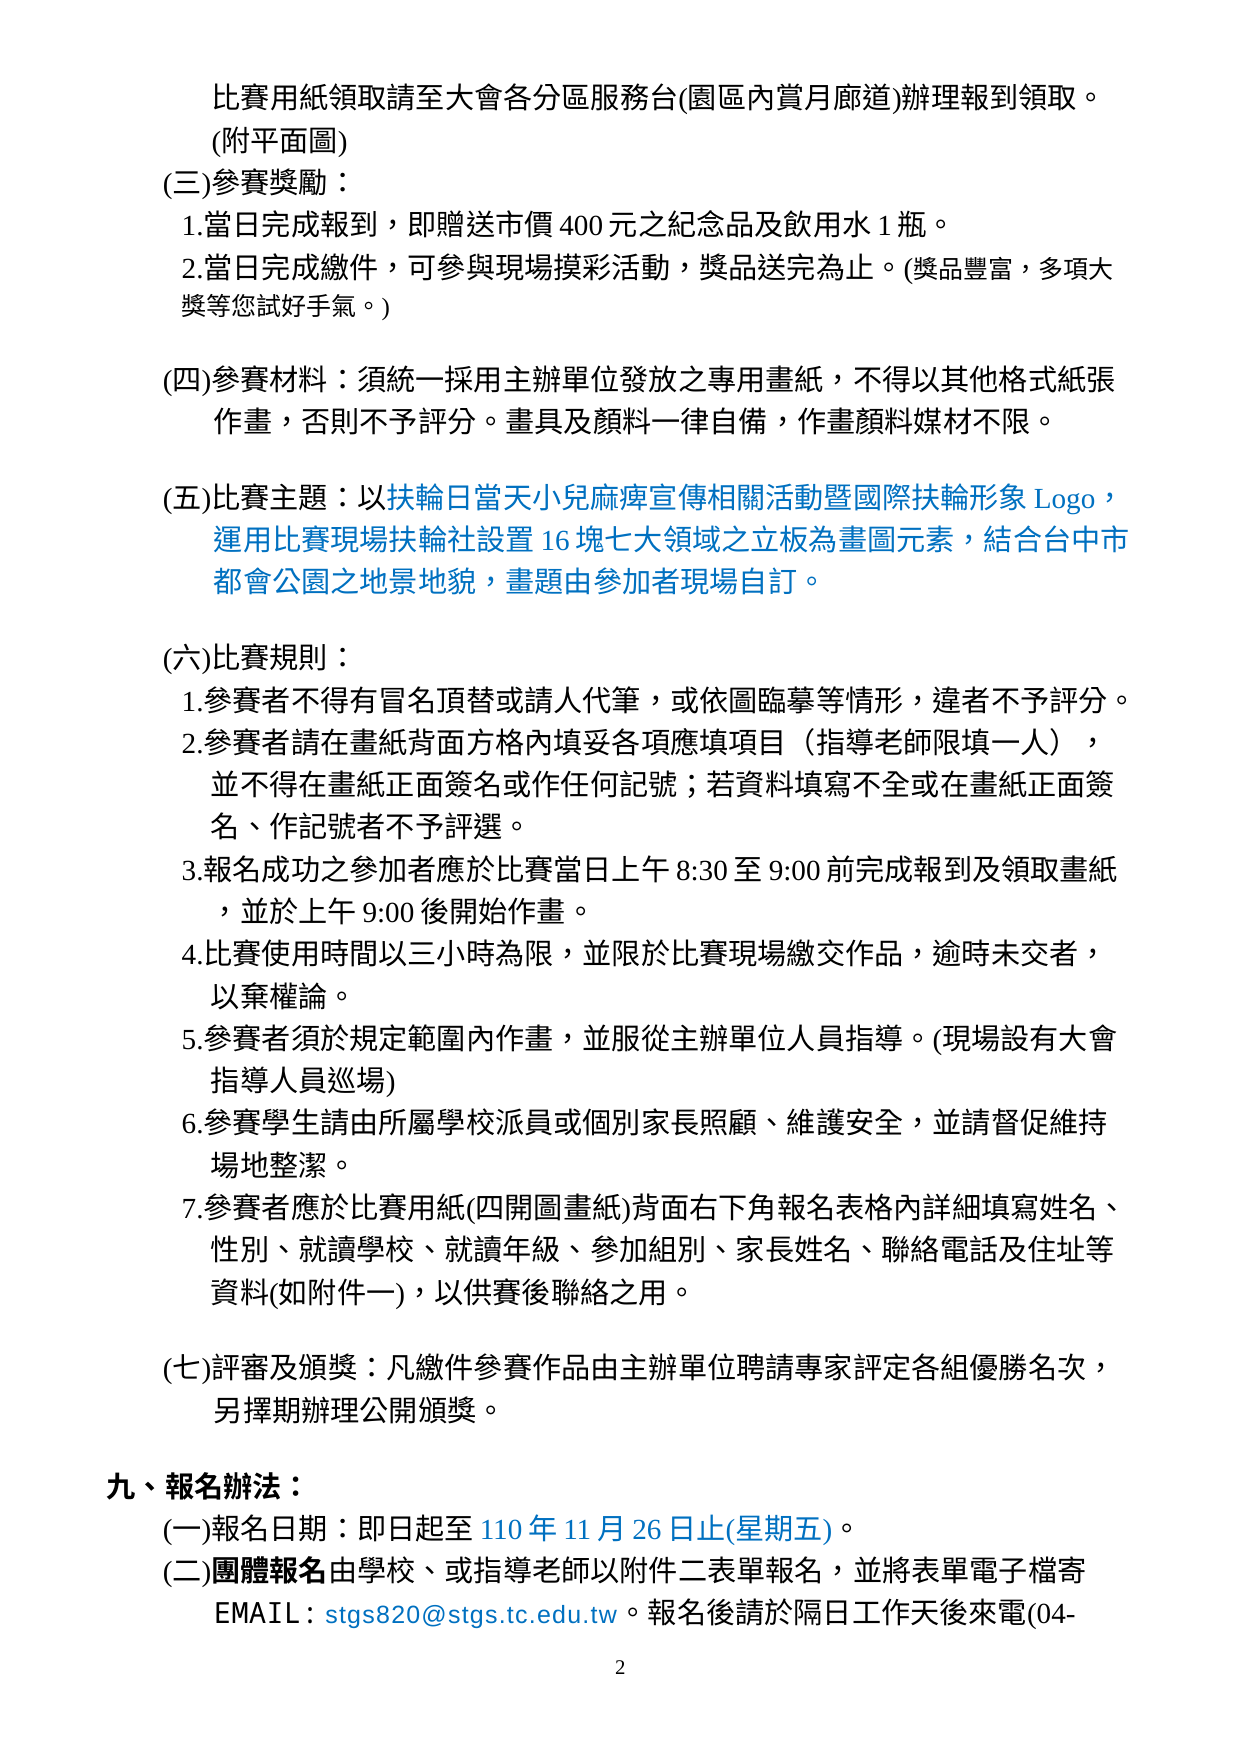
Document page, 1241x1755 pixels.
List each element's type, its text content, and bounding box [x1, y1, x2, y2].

text (一)報名日期：即日起至110年11月26日止(星期五)。 [163, 1505, 1134, 1548]
text 1.參賽者不得有冒名頂替或請人代筆，或依圖臨摹等情形，違者不予評分。 [181, 677, 1134, 719]
text 3.報名成功之參加者應於比賽當日上午8:30至9:00前完成報到及領取畫紙 ，並於上午9:00後開始作畫。 [181, 846, 1134, 931]
text 2.參賽者請在畫紙背面方格內填妥各項應填項目（指導老師限填一人），並不得在畫紙正面簽名或作任何記號；若資料填寫不全或在畫紙正面簽名、作記號者不予評選。 [181, 719, 1134, 846]
text 4.比賽使用時間以三小時為限，並限於比賽現場繳交作品，逾時未交者，以棄權論。 [181, 931, 1134, 1015]
text 7.參賽者應於比賽用紙(四開圖畫紙)背面右下角報名表格內詳細填寫姓名、性別、就讀學校、就讀年級、參加組別、家長姓名、聯絡電話及住址等資料(如附件一)，以供賽後聯絡之用。 [181, 1184, 1134, 1311]
text (五)比賽主題：以扶輪日當天小兒麻痺宣傳相關活動暨國際扶輪形象Logo，運用比賽現場扶輪社設置16塊七大領域之立板為畫圖元素，結合台中市都會公園之地景地貌，畫題由參加者現場自訂。 [163, 474, 1134, 601]
text 1.當日完成報到，即贈送市價400元之紀念品及飲用水1瓶。 [181, 202, 1134, 244]
text 5.參賽者須於規定範圍內作畫，並服從主辦單位人員指導。(現場設有大會指導人員巡場) [181, 1015, 1134, 1100]
text 6.參賽學生請由所屬學校派員或個別家長照顧、維護安全，並請督促維持場地整潔。 [181, 1100, 1134, 1184]
text (二)團體報名由學校、或指導老師以附件二表單報名，並將表單電子檔寄EMAIL: stgs820@stgs.tc.edu.tw。報名後請於隔日工作天後來電(04- [163, 1548, 1134, 1632]
text (四)參賽材料：須統一採用主辦單位發放之專用畫紙，不得以其他格式紙張 作畫，否則不予評分。畫具及顏料一律自備，作畫顏料媒材不限。 [163, 356, 1134, 441]
text 九、報名辦法： [106, 1463, 1134, 1505]
text (三)參賽獎勵： [163, 159, 1134, 202]
text 比賽用紙領取請至大會各分區服務台(園區內賞月廊道)辦理報到領取。(附平面圖) [211, 75, 1134, 159]
text (七)評審及頒獎：凡繳件參賽作品由主辦單位聘請專家評定各組優勝名次，另擇期辦理公開頒獎。 [163, 1345, 1134, 1429]
text (六)比賽規則： [163, 635, 1134, 677]
text 2.當日完成繳件，可參與現場摸彩活動，獎品送完為止。(獎品豐富，多項大獎等您試好手氣。) [181, 244, 1134, 323]
